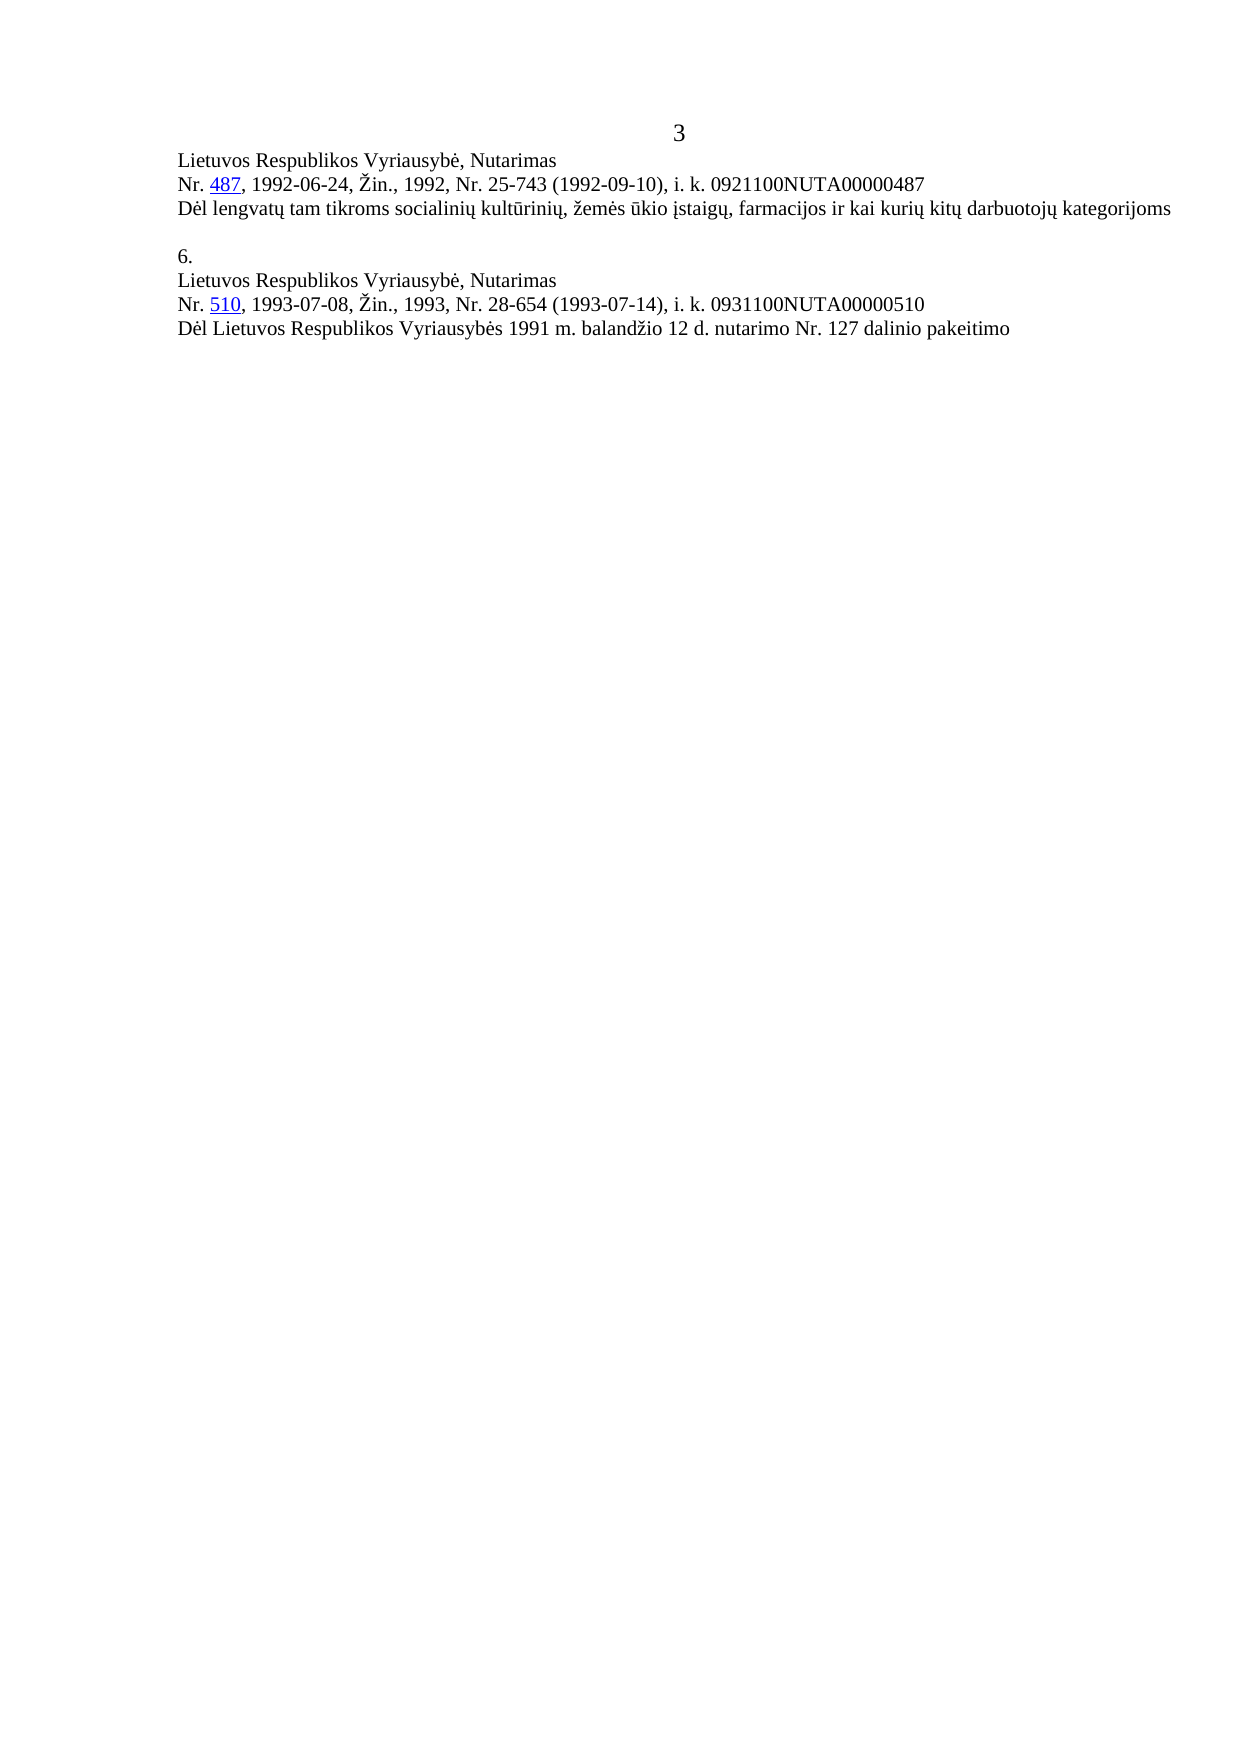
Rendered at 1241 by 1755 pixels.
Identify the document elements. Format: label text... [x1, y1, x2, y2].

text Lietuvos Respublikos Vyriausybė, Nutarimas [177, 268, 1181, 292]
text Dėl lengvatų tam tikroms socialinių kultūrinių, žemės ūkio įstaigų, farmacijos ir kai kurių kitų darbuotojų kategorijoms [177, 196, 1181, 220]
text Lietuvos Respublikos Vyriausybė, Nutarimas [177, 148, 1181, 172]
text Nr. 510, 1993-07-08, Žin., 1993, Nr. 28-654 (1993-07-14), i. k. 0931100NUTA00000510 [177, 292, 1181, 316]
text 6. [177, 244, 1181, 268]
text Nr. 487, 1992-06-24, Žin., 1992, Nr. 25-743 (1992-09-10), i. k. 0921100NUTA00000487 [177, 172, 1181, 196]
text Dėl Lietuvos Respublikos Vyriausybės 1991 m. balandžio 12 d. nutarimo Nr. 127 dalinio pakeitimo [177, 316, 1181, 340]
